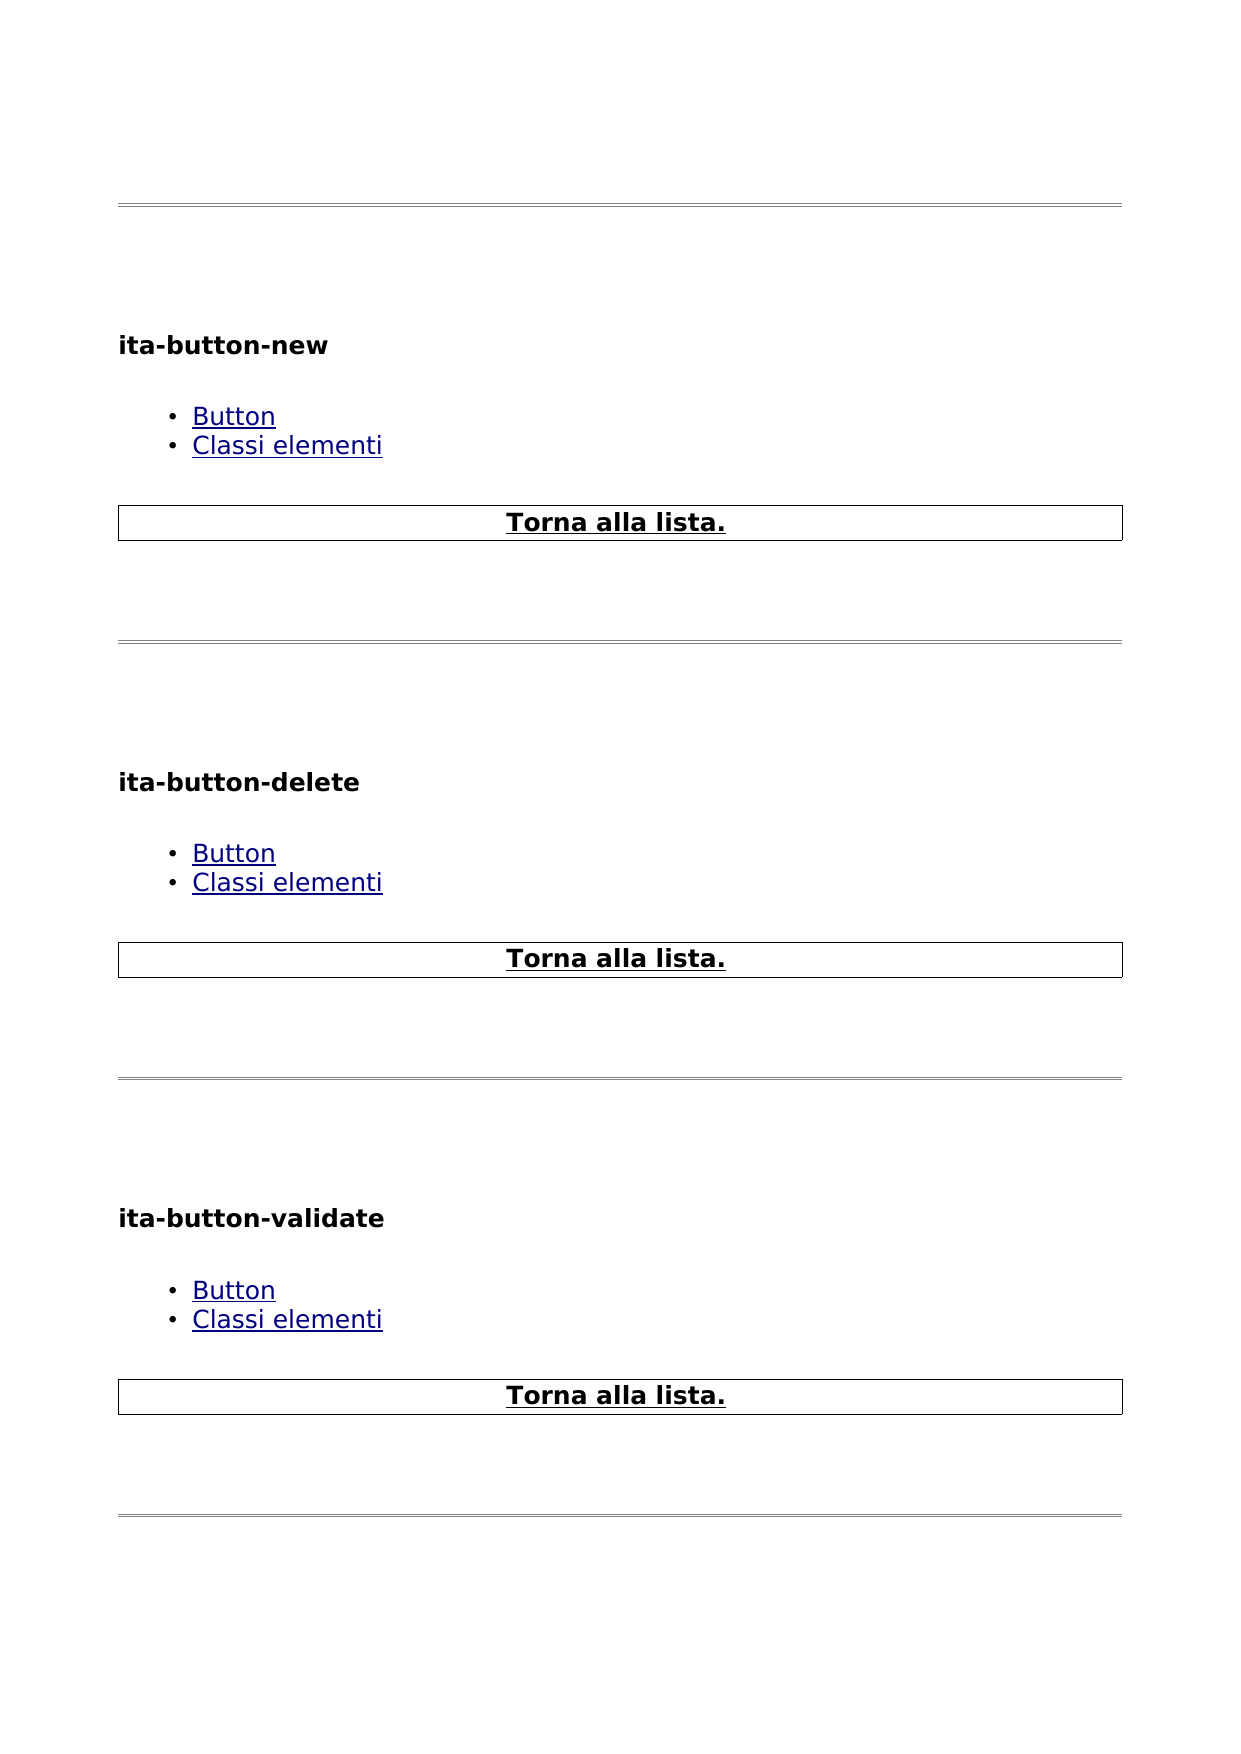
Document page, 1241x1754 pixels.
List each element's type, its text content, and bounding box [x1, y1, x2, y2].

list Classi elementi [177, 1305, 1122, 1334]
list Classi elementi [177, 868, 1122, 897]
subtitle ita-button-validate [118, 1205, 1122, 1234]
list Button [177, 839, 1122, 868]
list Classi elementi [177, 431, 1122, 461]
list Button [177, 1276, 1122, 1305]
list Button [177, 402, 1122, 431]
subtitle ita-button-new [118, 331, 1122, 360]
subtitle ita-button-delete [118, 768, 1122, 797]
table_header Torna alla lista. [119, 506, 1122, 540]
table_header Torna alla lista. [119, 1380, 1122, 1413]
table_header Torna alla lista. [119, 943, 1122, 977]
